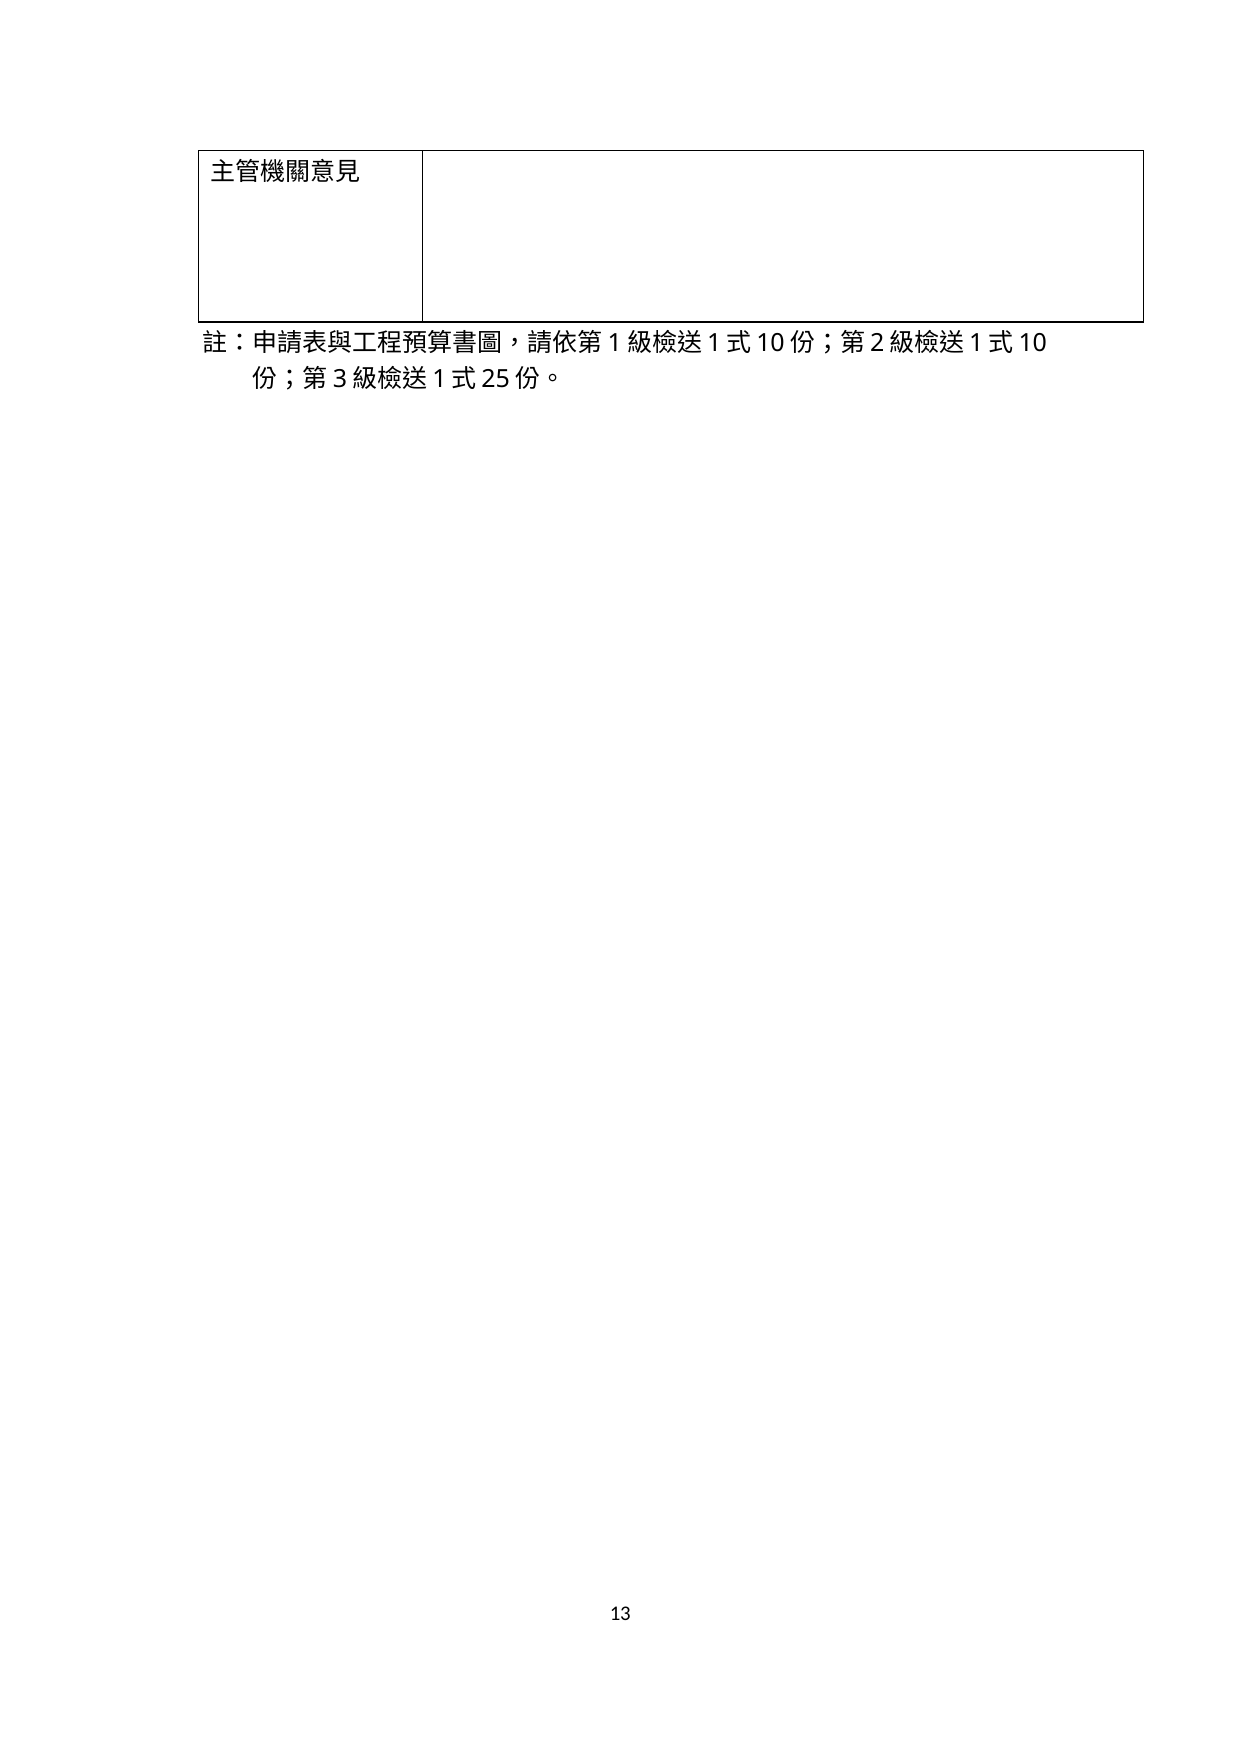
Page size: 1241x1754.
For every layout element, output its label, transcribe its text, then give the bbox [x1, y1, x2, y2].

table_cell [423, 151, 1143, 321]
text 註：申請表與工程預算書圖，請依第1級檢送1式10份；第2級檢送1式10份；第3級檢送1式25份。 [202, 323, 1053, 395]
table_cell 主管機關意見 [199, 151, 422, 321]
